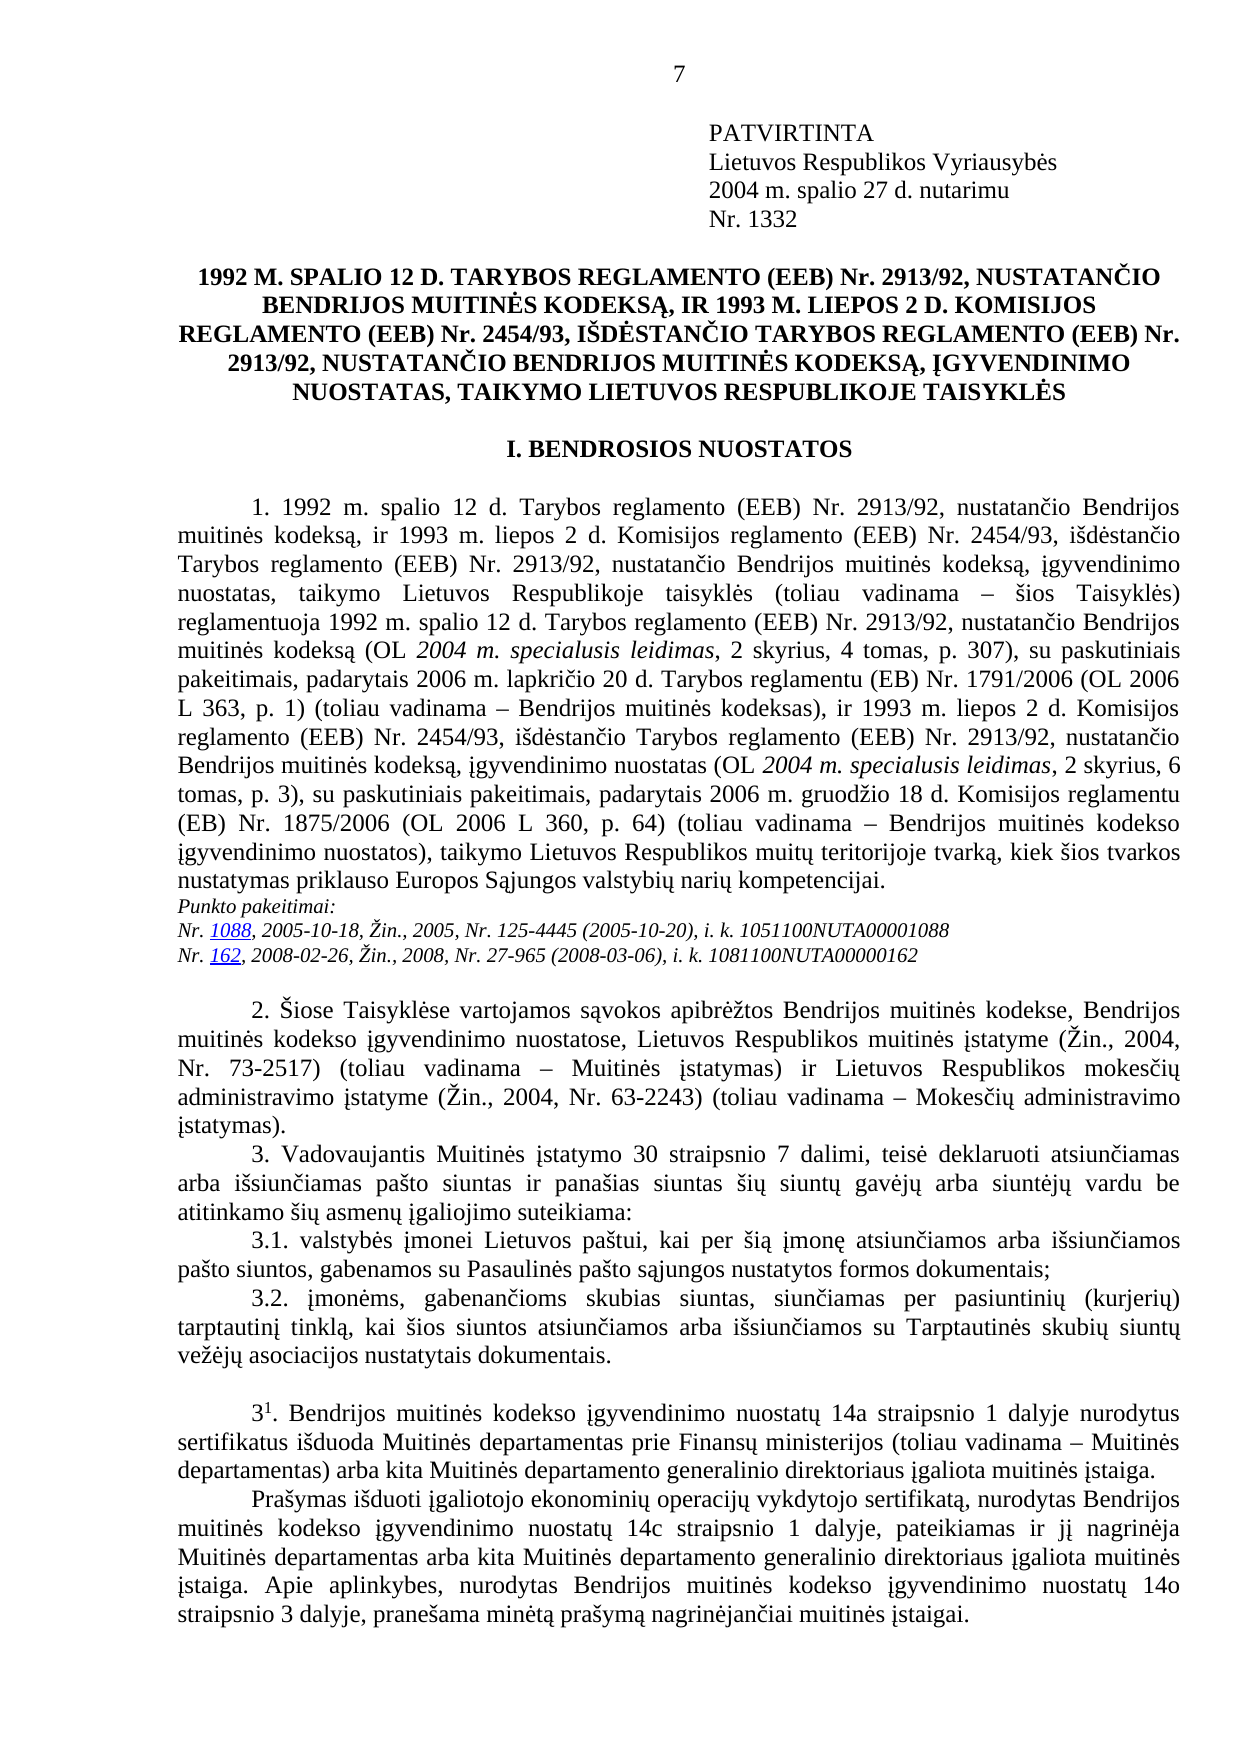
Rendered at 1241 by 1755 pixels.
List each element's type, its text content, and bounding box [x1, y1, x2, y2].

text Nr. 1088, 2005-10-18, Žin., 2005, Nr. 125-4445 (2005-10-20), i. k. 1051100NUTA00001088 [177, 918, 1181, 942]
text 31. Bendrijos muitinės kodekso įgyvendinimo nuostatų 14a straipsnio 1 dalyje nurodytus sertifikatus išduoda Muitinės departamentas prie Finansų ministerijos (toliau vadinama – Muitinės departamentas) arba kita Muitinės departamento generalinio direktoriaus įgaliota muitinės įstaiga. [177, 1398, 1181, 1484]
text Nr. 162, 2008-02-26, Žin., 2008, Nr. 27-965 (2008-03-06), i. k. 1081100NUTA00000162 [177, 942, 1181, 967]
text 1992 M. SPALIO 12 D. TARYBOS REGLAMENTO (EEB) Nr. 2913/92, NUSTATANČIO BENDRIJOS MUITINĖS KODEKSĄ, IR 1993 M. LIEPOS 2 D. KOMISIJOS REGLAMENTO (EEB) Nr. 2454/93, IŠDĖSTANČIO TARYBOS REGLAMENTO (EEB) Nr. 2913/92, NUSTATANČIO BENDRIJOS MUITINĖS KODEKSĄ, ĮGYVENDINIMO NUOSTATAS, TAIKYMO LIETUVOS RESPUBLIKOJE TAISYKLĖS [177, 262, 1181, 406]
text 2004 m. spalio 27 d. nutarimu [177, 176, 1181, 204]
text Lietuvos Respublikos Vyriausybės [177, 147, 1181, 176]
text 2. Šiose Taisyklėse vartojamos sąvokos apibrėžtos Bendrijos muitinės kodekse, Bendrijos muitinės kodekso įgyvendinimo nuostatose, Lietuvos Respublikos muitinės įstatyme (Žin., 2004, Nr. 73-2517) (toliau vadinama – Muitinės įstatymas) ir Lietuvos Respublikos mokesčių administravimo įstatyme (Žin., 2004, Nr. 63-2243) (toliau vadinama – Mokesčių administravimo įstatymas). [177, 995, 1181, 1139]
text 3. Vadovaujantis Muitinės įstatymo 30 straipsnio 7 dalimi, teisė deklaruoti atsiunčiamas arba išsiunčiamas pašto siuntas ir panašias siuntas šių siuntų gavėjų arba siuntėjų vardu be atitinkamo šių asmenų įgaliojimo suteikiama: [177, 1139, 1181, 1225]
text 1. 1992 m. spalio 12 d. Tarybos reglamento (EEB) Nr. 2913/92, nustatančio Bendrijos muitinės kodeksą, ir 1993 m. liepos 2 d. Komisijos reglamento (EEB) Nr. 2454/93, išdėstančio Tarybos reglamento (EEB) Nr. 2913/92, nustatančio Bendrijos muitinės kodeksą, įgyvendinimo nuostatas, taikymo Lietuvos Respublikoje taisyklės (toliau vadinama – šios Taisyklės) reglamentuoja 1992 m. spalio 12 d. Tarybos reglamento (EEB) Nr. 2913/92, nustatančio Bendrijos muitinės kodeksą (OL 2004 m. specialusis leidimas, 2 skyrius, 4 tomas, p. 307), su paskutiniais pakeitimais, padarytais 2006 m. lapkričio 20 d. Tarybos reglamentu (EB) Nr. 1791/2006 (OL 2006 L 363, p. 1) (toliau vadinama – Bendrijos muitinės kodeksas), ir 1993 m. liepos 2 d. Komisijos reglamento (EEB) Nr. 2454/93, išdėstančio Tarybos reglamento (EEB) Nr. 2913/92, nustatančio Bendrijos muitinės kodeksą, įgyvendinimo nuostatas (OL 2004 m. specialusis leidimas, 2 skyrius, 6 tomas, p. 3), su paskutiniais pakeitimais, padarytais 2006 m. gruodžio 18 d. Komisijos reglamentu (EB) Nr. 1875/2006 (OL 2006 L 360, p. 64) (toliau vadinama – Bendrijos muitinės kodekso įgyvendinimo nuostatos), taikymo Lietuvos Respublikos muitų teritorijoje tvarką, kiek šios tvarkos nustatymas priklauso Europos Sąjungos valstybių narių kompetencijai. [177, 492, 1181, 894]
text Nr. 1332 [177, 204, 1181, 233]
text 3.2. įmonėms, gabenančioms skubias siuntas, siunčiamas per pasiuntinių (kurjerių) tarptautinį tinklą, kai šios siuntos atsiunčiamos arba išsiunčiamos su Tarptautinės skubių siuntų vežėjų asociacijos nustatytais dokumentais. [177, 1283, 1181, 1369]
text I. BENDROSIOS NUOSTATOS [177, 434, 1181, 463]
text Prašymas išduoti įgaliotojo ekonominių operacijų vykdytojo sertifikatą, nurodytas Bendrijos muitinės kodekso įgyvendinimo nuostatų 14c straipsnio 1 dalyje, pateikiamas ir jį nagrinėja Muitinės departamentas arba kita Muitinės departamento generalinio direktoriaus įgaliota muitinės įstaiga. Apie aplinkybes, nurodytas Bendrijos muitinės kodekso įgyvendinimo nuostatų 14o straipsnio 3 dalyje, pranešama minėtą prašymą nagrinėjančiai muitinės įstaigai. [177, 1484, 1181, 1628]
text PATVIRTINTA [709, 118, 1181, 147]
text 3.1. valstybės įmonei Lietuvos paštui, kai per šią įmonę atsiunčiamos arba išsiunčiamos pašto siuntos, gabenamos su Pasaulinės pašto sąjungos nustatytos formos dokumentais; [177, 1225, 1181, 1283]
text Punkto pakeitimai: [177, 894, 1181, 918]
